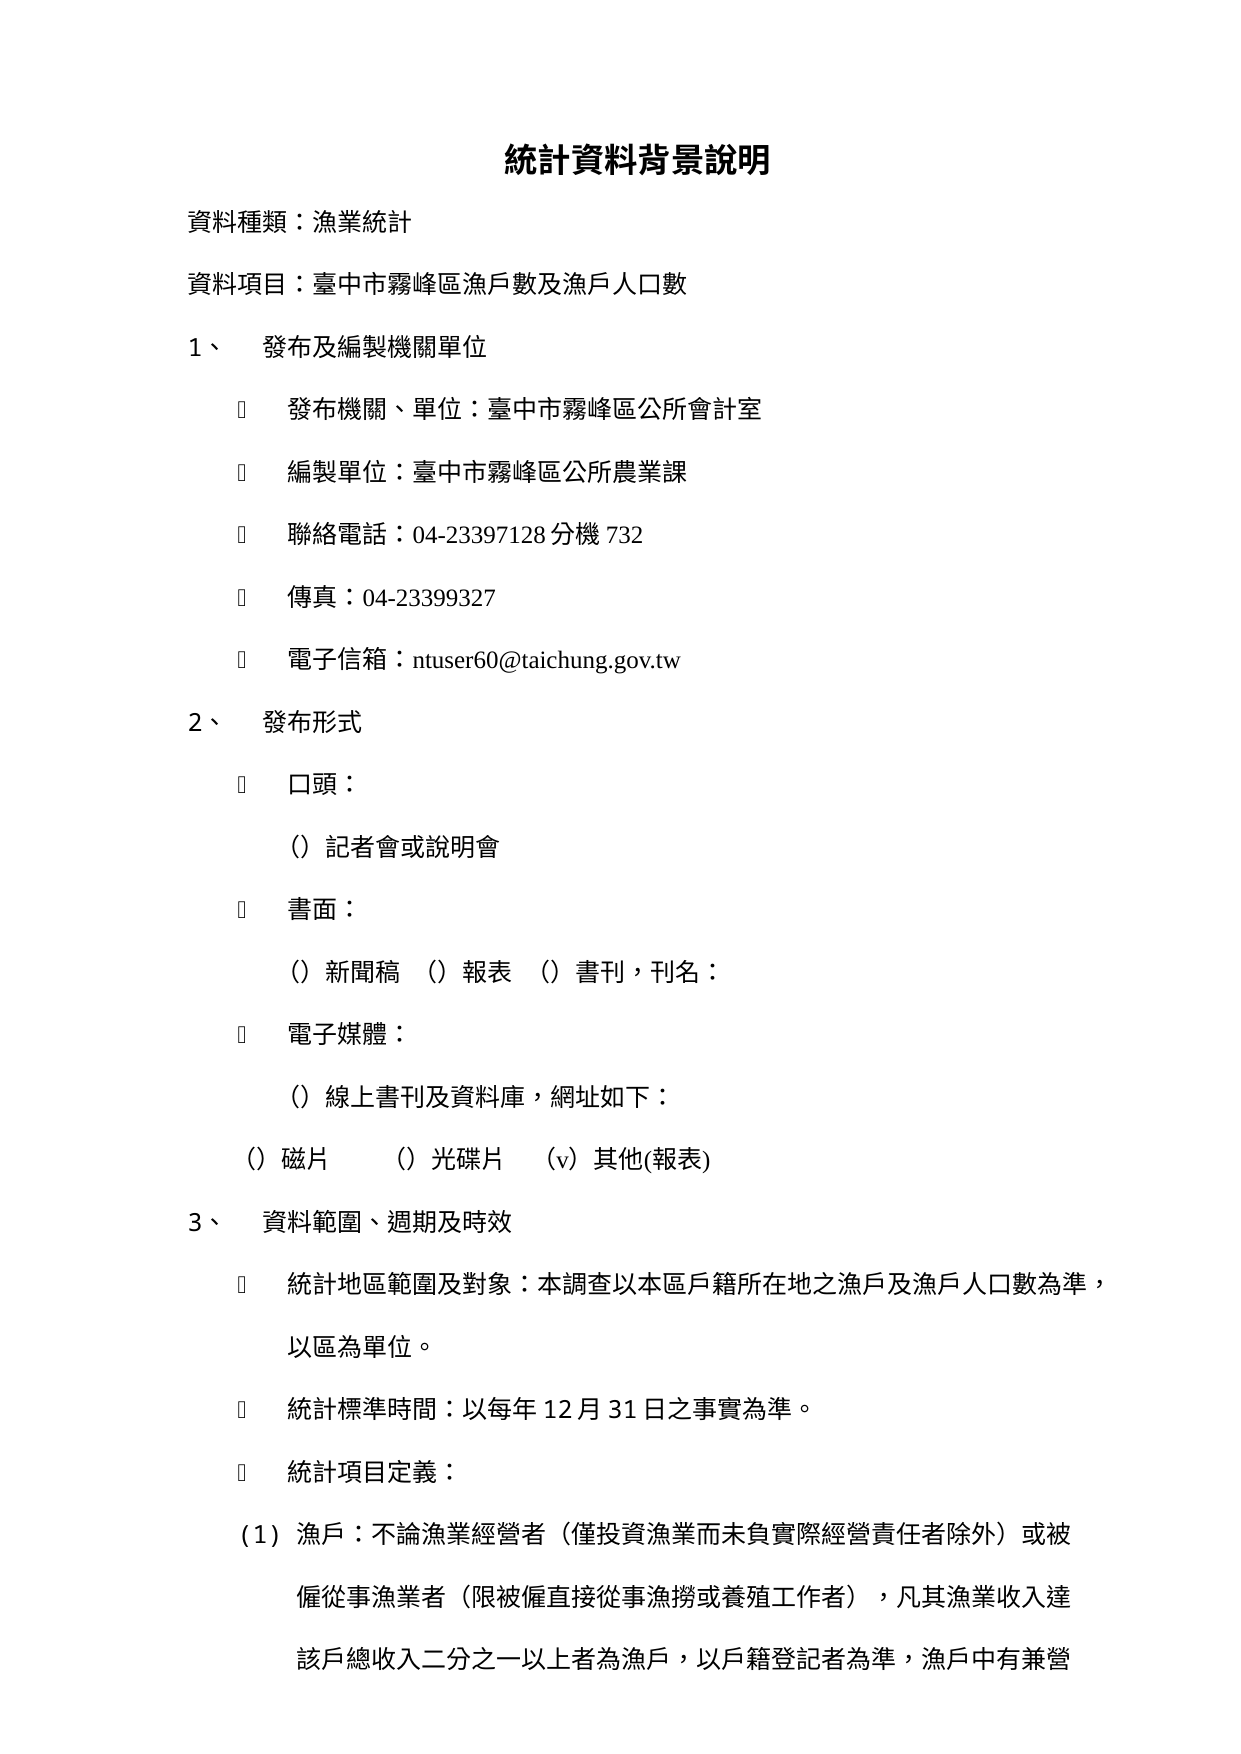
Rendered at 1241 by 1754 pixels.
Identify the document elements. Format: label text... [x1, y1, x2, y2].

list 電子信箱：ntuser60@taichung.gov.tw [237, 616, 1087, 679]
list 電子媒體： [237, 991, 1087, 1054]
list 漁戶：不論漁業經營者（僅投資漁業而未負實際經營責任者除外）或被僱從事漁業者（限被僱直接從事漁撈或養殖工作者），凡其漁業收入達該戶總收入二分之一以上者為漁戶，以戶籍登記者為準，漁戶中有兼營 [237, 1491, 1087, 1679]
list 發布及編製機關單位 [187, 304, 1087, 366]
text 資料種類：漁業統計 [187, 179, 1087, 241]
text 資料項目：臺中市霧峰區漁戶數及漁戶人口數 [187, 241, 1087, 304]
list 統計項目定義： [237, 1429, 1087, 1491]
list 統計地區範圍及對象：本調查以本區戶籍所在地之漁戶及漁戶人口數為準，以區為單位。 [237, 1241, 1087, 1366]
text （）新聞稿 （）報表 （）書刊，刊名： [187, 929, 1087, 991]
text 統計資料背景說明 [187, 116, 1087, 179]
list 編製單位：臺中市霧峰區公所農業課 [237, 429, 1087, 491]
text （）記者會或說明會 [187, 804, 1087, 866]
list 聯絡電話：04-23397128分機732 [237, 491, 1087, 554]
list 書面： [237, 866, 1087, 929]
text （）磁片 （）光碟片 （v）其他(報表) [187, 1116, 1147, 1179]
list 發布形式 [187, 679, 1087, 741]
list 口頭： [237, 741, 1087, 804]
text （）線上書刊及資料庫，網址如下： [250, 1054, 1147, 1116]
list 資料範圍、週期及時效 [187, 1179, 1087, 1241]
list 傳真：04-23399327 [237, 554, 1087, 616]
list 統計標準時間：以每年12月31日之事實為準。 [237, 1366, 1087, 1429]
list 發布機關、單位：臺中市霧峰區公所會計室 [237, 366, 1087, 429]
